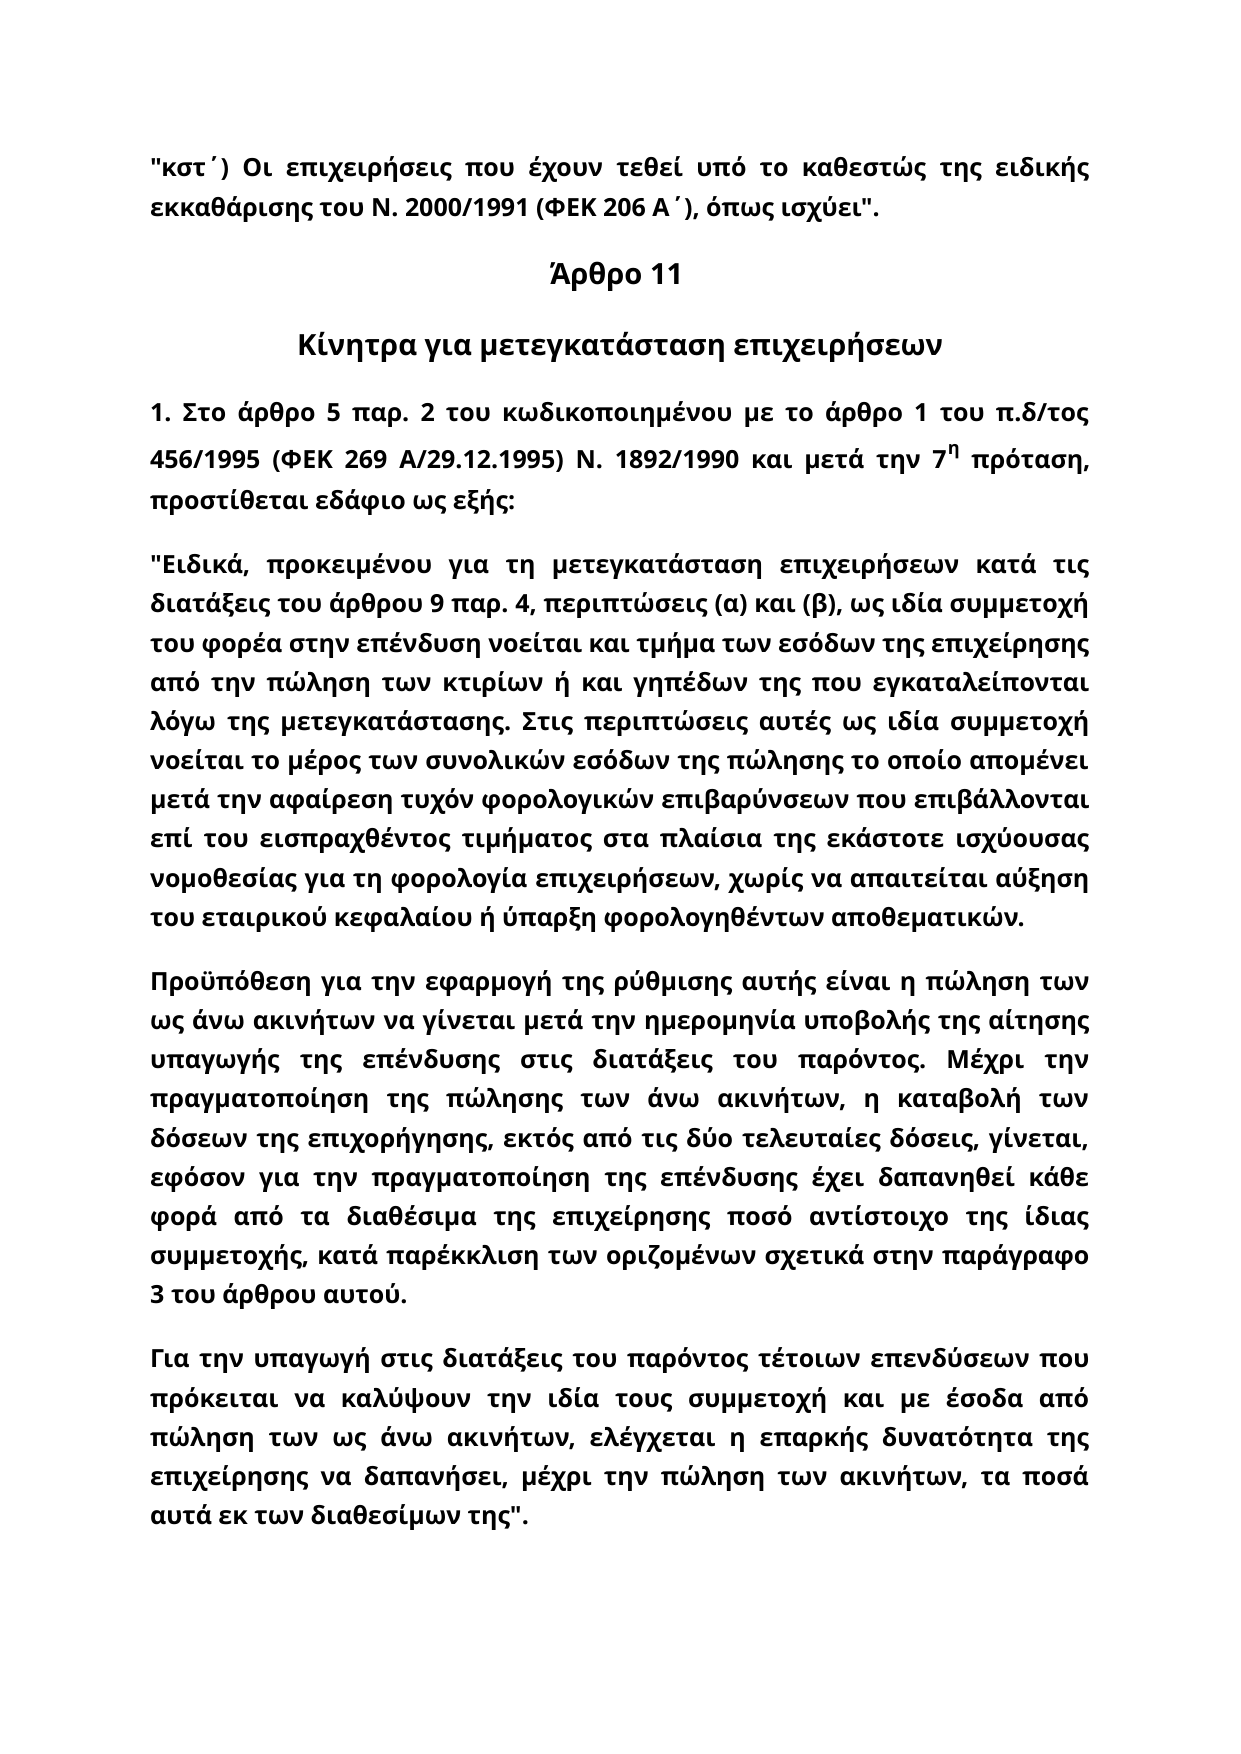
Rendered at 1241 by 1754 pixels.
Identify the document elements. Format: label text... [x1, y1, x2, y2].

subtitle Άρθρο 11 [150, 253, 1090, 293]
text 1. Στο άρθρο 5 παρ. 2 του κωδικοποιημένου με το άρθρο 1 του π.δ/τος 456/1995 (ΦΕΚ 269 Α/29.12.1995) Ν. 1892/1990 και μετά την 7η πρόταση, προστίθεται εδάφιο ως εξής: [150, 394, 1090, 517]
text "Ειδικά, προκειμένου για τη μετεγκατάσταση επιχειρήσεων κατά τις διατάξεις του άρθρου 9 παρ. 4, περιπτώσεις (α) και (β), ως ιδία συμμετοχή του φορέα στην επένδυση νοείται και τμήμα των εσόδων της επιχείρησης από την πώληση των κτιρίων ή και γηπέδων της που εγκαταλείπονται λόγω της μετεγκατάστασης. Στις περιπτώσεις αυτές ως ιδία συμμετοχή νοείται το μέρος των συνολικών εσόδων της πώλησης το οποίο απομένει μετά την αφαίρεση τυχόν φορολογικών επιβαρύνσεων που επιβάλλονται επί του εισπραχθέντος τιμήματος στα πλαίσια της εκάστοτε ισχύουσας νομοθεσίας για τη φορολογία επιχειρήσεων, χωρίς να απαιτείται αύξηση του εταιρικού κεφαλαίου ή ύπαρξη φορολογηθέντων αποθεματικών. [150, 547, 1090, 933]
text Για την υπαγωγή στις διατάξεις του παρόντος τέτοιων επενδύσεων που πρόκειται να καλύψουν την ιδία τους συμμετοχή και με έσοδα από πώληση των ως άνω ακινήτων, ελέγχεται η επαρκής δυνατότητα της επιχείρησης να δαπανήσει, μέχρι την πώληση των ακινήτων, τα ποσά αυτά εκ των διαθεσίμων της". [150, 1341, 1090, 1532]
text "κστ΄) Οι επιχειρήσεις που έχουν τεθεί υπό το καθεστώς της ειδικής εκκαθάρισης του Ν. 2000/1991 (ΦΕΚ 206 Α΄), όπως ισχύει". [150, 150, 1090, 223]
text Προϋπόθεση για την εφαρμογή της ρύθμισης αυτής είναι η πώληση των ως άνω ακινήτων να γίνεται μετά την ημερομηνία υποβολής της αίτησης υπαγωγής της επένδυσης στις διατάξεις του παρόντος. Μέχρι την πραγματοποίηση της πώλησης των άνω ακινήτων, η καταβολή των δόσεων της επιχορήγησης, εκτός από τις δύο τελευταίες δόσεις, γίνεται, εφόσον για την πραγματοποίηση της επένδυσης έχει δαπανηθεί κάθε φορά από τα διαθέσιμα της επιχείρησης ποσό αντίστοιχο της ίδιας συμμετοχής, κατά παρέκκλιση των οριζομένων σχετικά στην παράγραφο 3 του άρθρου αυτού. [150, 963, 1090, 1311]
subtitle Κίνητρα για μετεγκατάσταση επιχειρήσεων [150, 324, 1090, 364]
